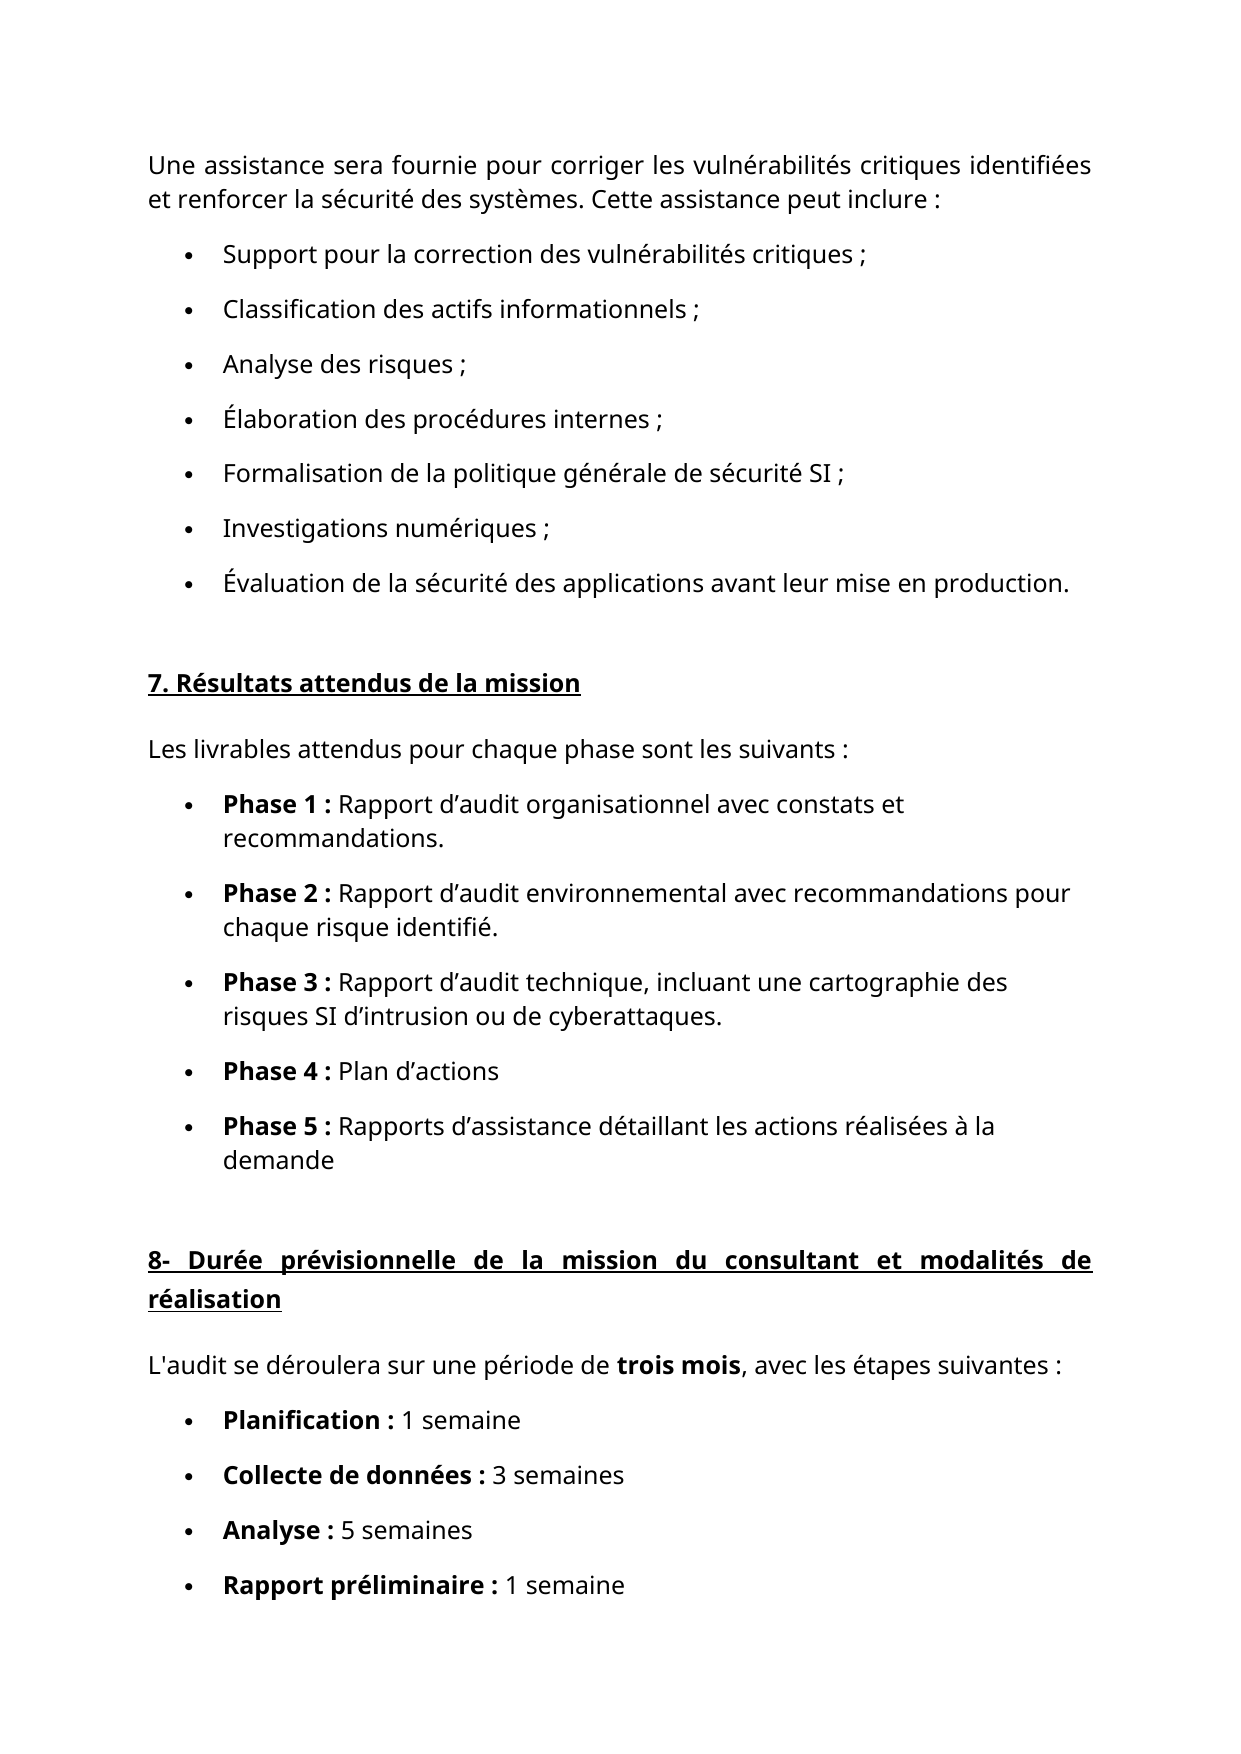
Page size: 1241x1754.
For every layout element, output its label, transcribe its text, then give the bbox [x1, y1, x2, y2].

list Investigations numériques ; [185, 511, 1093, 545]
list Rapport préliminaire : 1 semaine [185, 1568, 1093, 1602]
list Formalisation de la politique générale de sécurité SI ; [185, 456, 1093, 490]
list Collecte de données : 3 semaines [185, 1458, 1093, 1492]
list Phase 1 : Rapport d’audit organisationnel avec constats et recommandations. [185, 786, 1093, 854]
list Analyse des risques ; [185, 346, 1093, 380]
list Planification : 1 semaine [185, 1403, 1093, 1437]
list Phase 5 : Rapports d’assistance détaillant les actions réalisées à la demande [185, 1108, 1093, 1176]
list Support pour la correction des vulnérabilités critiques ; [185, 237, 1093, 271]
list Élaboration des procédures internes ; [185, 401, 1093, 435]
list Phase 3 : Rapport d’audit technique, incluant une cartographie des risques SI d’intrusion ou de cyberattaques. [185, 964, 1093, 1032]
text Les livrables attendus pour chaque phase sont les suivants : [148, 732, 1093, 766]
text L'audit se déroulera sur une période de trois mois, avec les étapes suivantes : [148, 1348, 1093, 1382]
list Analyse : 5 semaines [185, 1513, 1093, 1547]
list Évaluation de la sécurité des applications avant leur mise en production. [185, 566, 1093, 600]
text 7. Résultats attendus de la mission [148, 665, 1093, 699]
text réalisation [148, 1273, 1093, 1316]
list Classification des actifs informationnels ; [185, 291, 1093, 326]
list Phase 4 : Plan d’actions [185, 1053, 1093, 1087]
text 8- Durée prévisionnelle de la mission du consultant et modalités de [148, 1243, 1093, 1271]
text Une assistance sera fournie pour corriger les vulnérabilités critiques identifiées et renforcer la sécurité des systèmes. Cette assistance peut inclure : [148, 148, 1093, 216]
list Phase 2 : Rapport d’audit environnemental avec recommandations pour chaque risque identifié. [185, 875, 1093, 943]
